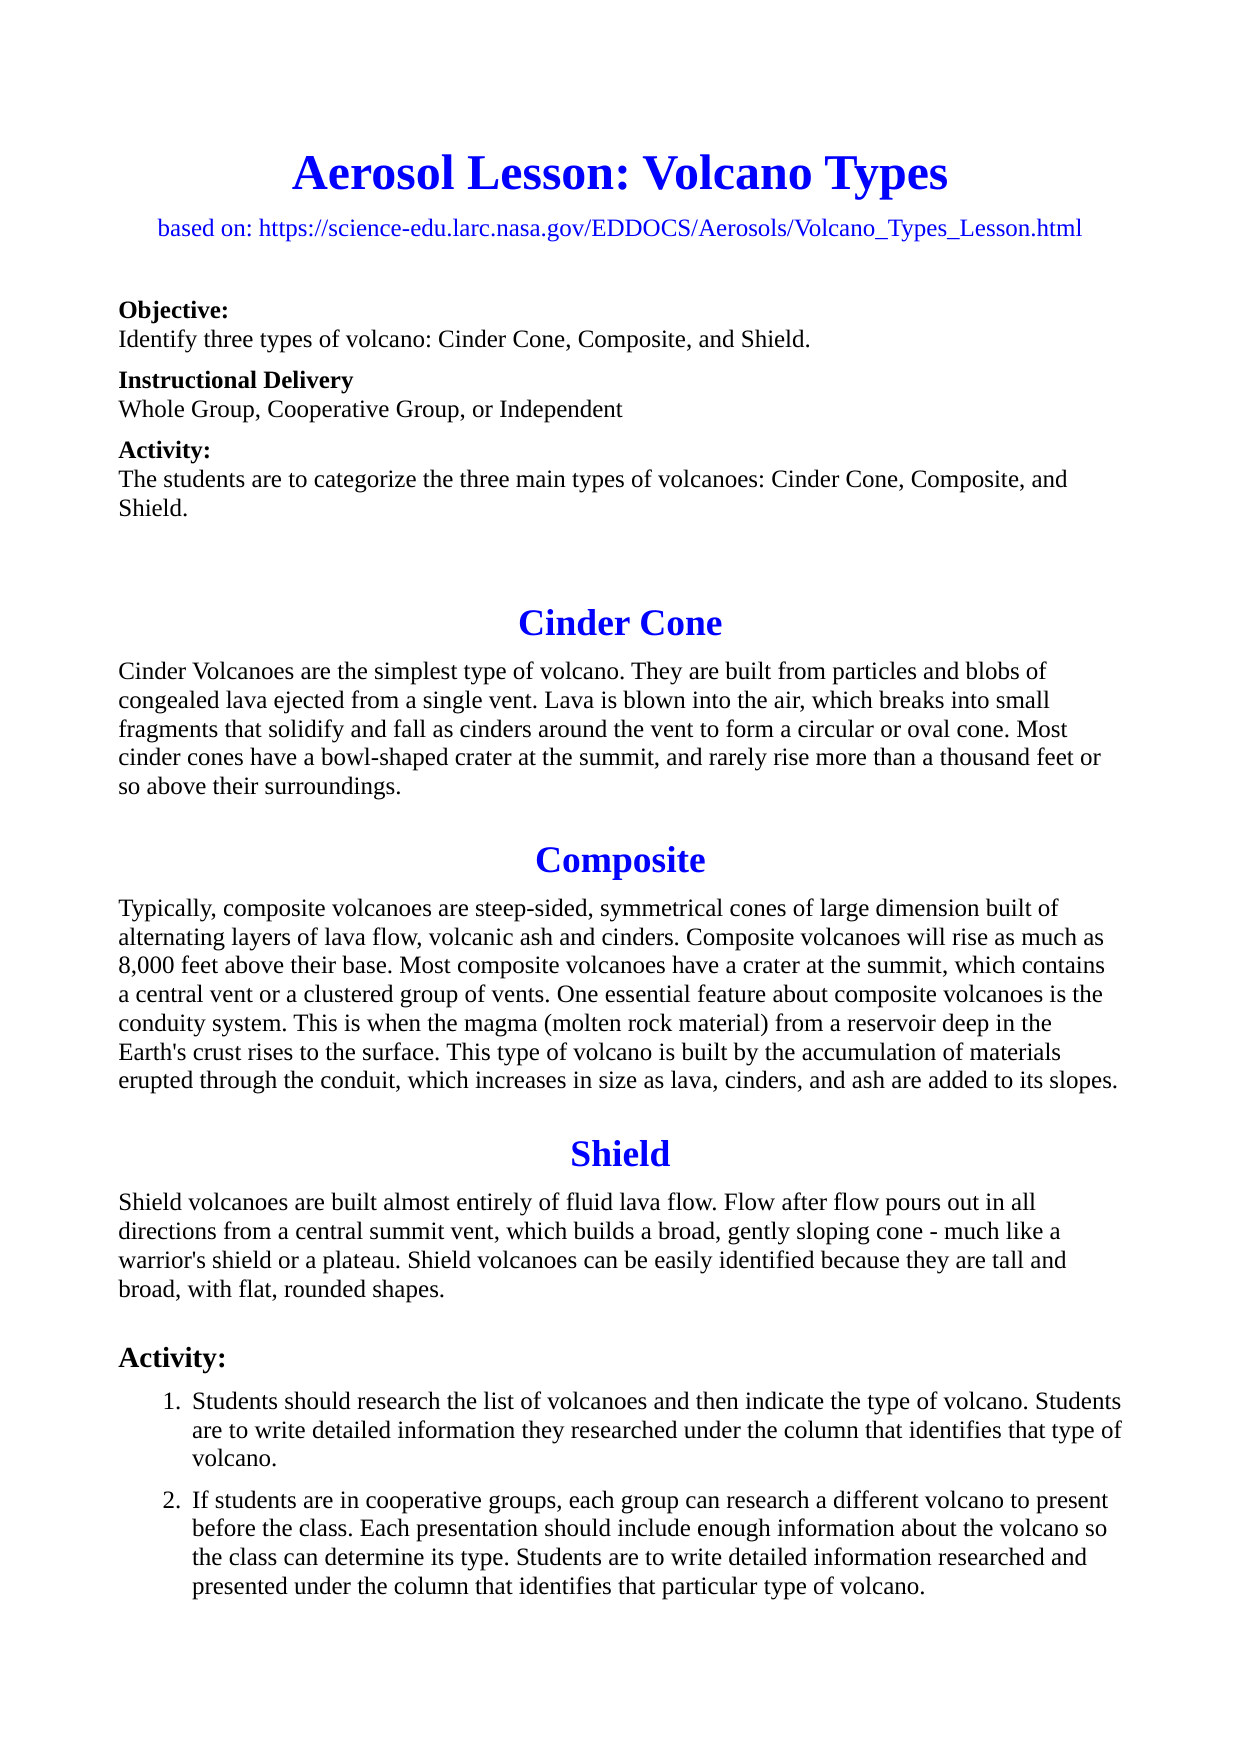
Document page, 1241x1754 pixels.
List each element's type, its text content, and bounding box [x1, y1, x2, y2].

text Objective: Identify three types of volcano: Cinder Cone, Composite, and Shield. [118, 296, 1122, 353]
text Cinder Volcanoes are the simplest type of volcano. They are built from particles and blobs of congealed lava ejected from a single vent. Lava is blown into the air, which breaks into small fragments that solidify and fall as cinders around the vent to form a circular or oval cone. Most cinder cones have a bowl-shaped crater at the summit, and rarely rise more than a thousand feet or so above their surroundings. [118, 656, 1122, 800]
subtitle Activity: [118, 1340, 1122, 1373]
list Students should research the list of volcanoes and then indicate the type of volcano. Students are to write detailed information they researched under the column that identifies that type of volcano. [162, 1386, 1122, 1472]
subtitle Composite [118, 837, 1122, 881]
text Shield volcanoes are built almost entirely of fluid lava flow. Flow after flow pours out in all directions from a central summit vent, which builds a broad, gently sloping cone - much like a warrior's shield or a plateau. Shield volcanoes can be easily identified because they are tall and broad, with flat, rounded shapes. [118, 1187, 1122, 1302]
text based on: https://science-edu.larc.nasa.gov/EDDOCS/Aerosols/Volcano_Types_Lesson.html [118, 213, 1122, 242]
subtitle Shield [118, 1132, 1122, 1175]
list If students are in cooperative groups, each group can research a different volcano to present before the class. Each presentation should include enough information about the volcano so the class can determine its type. Students are to write detailed information researched and presented under the column that identifies that particular type of volcano. [162, 1485, 1122, 1600]
text Typically, composite volcanoes are steep-sided, symmetrical cones of large dimension built of alternating layers of lava flow, volcanic ash and cinders. Composite volcanoes will rise as much as 8,000 feet above their base. Most composite volcanoes have a crater at the summit, which contains a central vent or a clustered group of vents. One essential feature about composite volcanoes is the conduity system. This is when the magma (molten rock material) from a reservoir deep in the Earth's crust rises to the surface. This type of volcano is built by the accumulation of materials erupted through the conduit, which increases in size as lava, cinders, and ash are added to its slopes. [118, 893, 1122, 1094]
text Activity: The students are to categorize the three main types of volcanoes: Cinder Cone, Composite, and Shield. [118, 436, 1122, 522]
subtitle Aerosol Lesson: Volcano Types [118, 143, 1122, 201]
text Instructional Delivery Whole Group, Cooperative Group, or Independent [118, 366, 1122, 423]
subtitle Cinder Cone [118, 601, 1122, 644]
